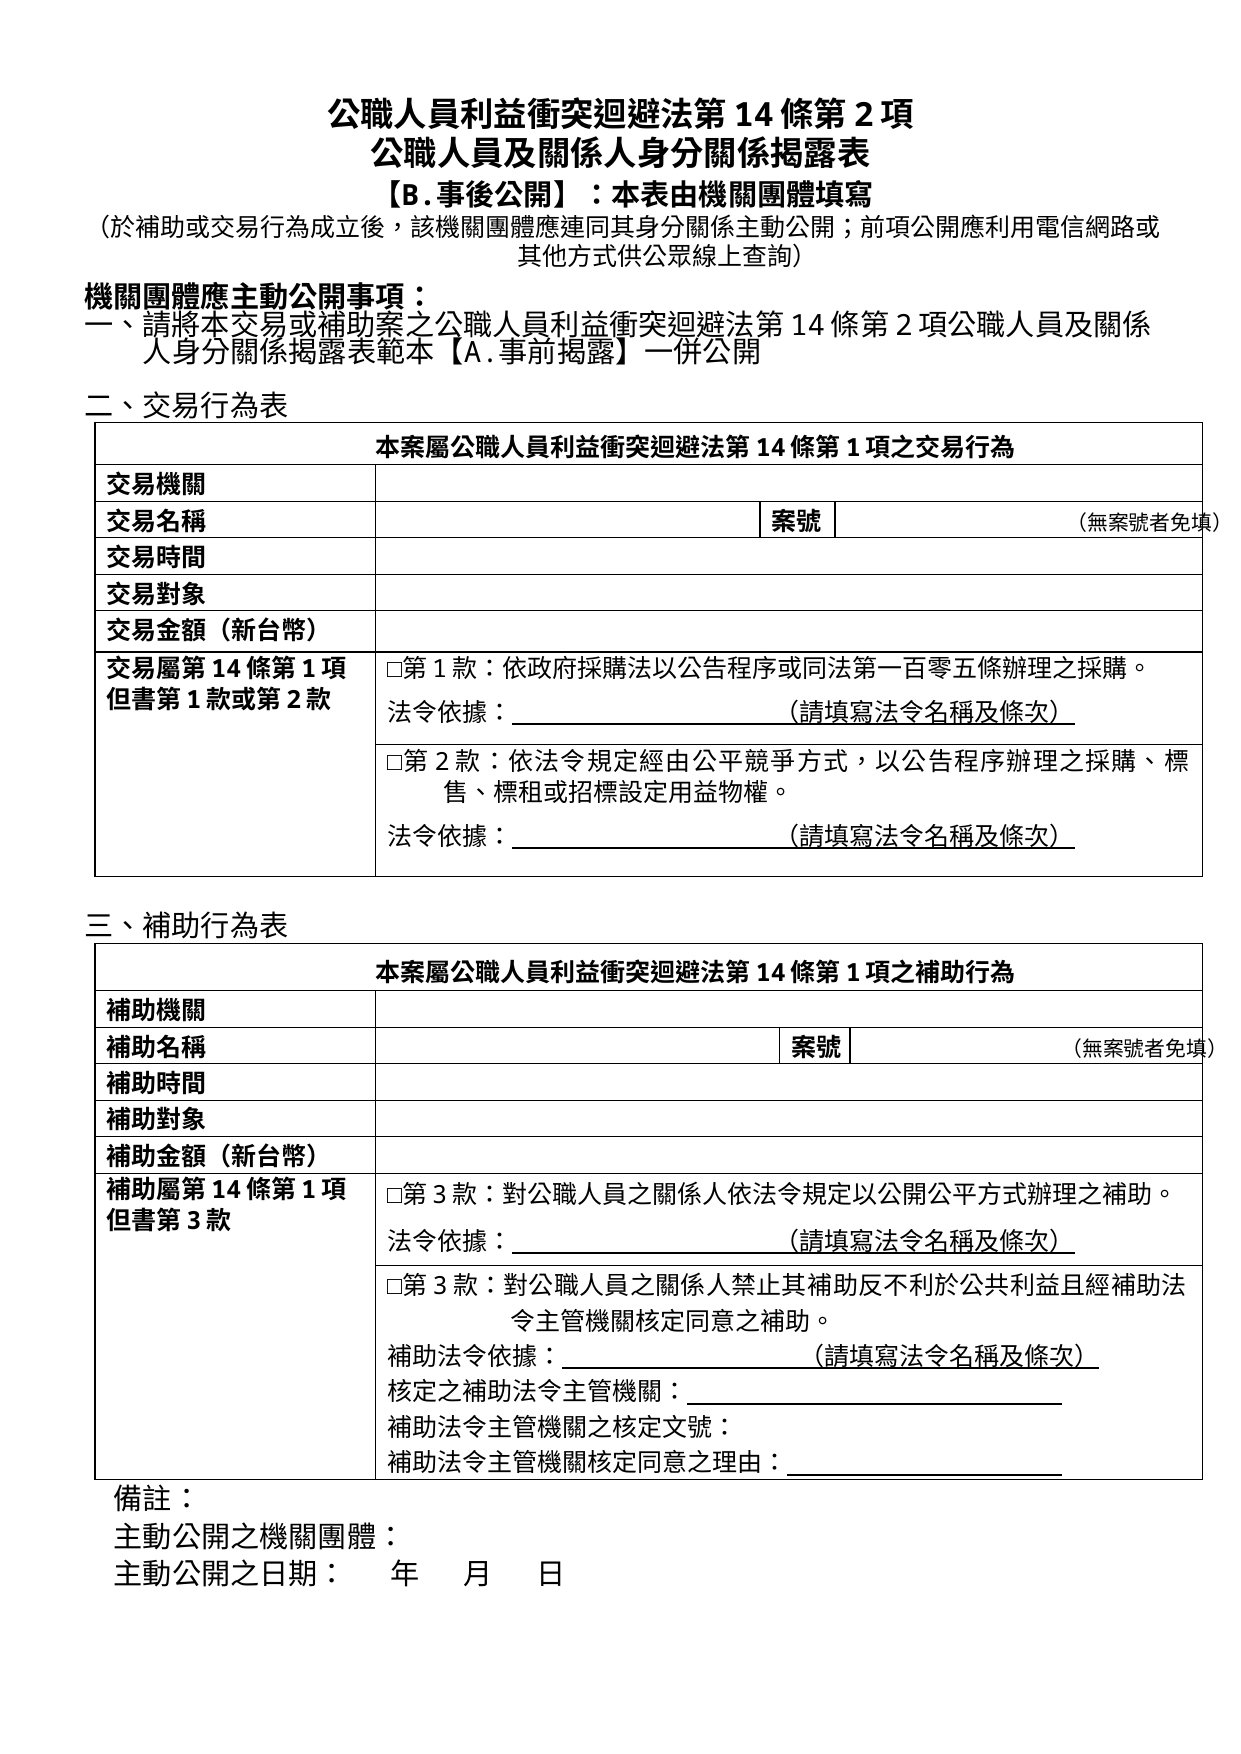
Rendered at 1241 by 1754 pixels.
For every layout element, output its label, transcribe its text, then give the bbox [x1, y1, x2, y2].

text 主動公開之機關團體： [113, 1517, 1147, 1555]
table_cell [376, 1028, 779, 1063]
table_cell [376, 611, 1202, 651]
text （於補助或交易行為成立後，該機關團體應連同其身分關係主動公開；前項公開應利用電信網路或其他方式供公眾線上查詢） [84, 213, 1162, 272]
table_cell [376, 991, 1202, 1027]
table_header 本案屬公職人員利益衝突迴避法第14條第1項之交易行為 [96, 423, 1202, 464]
text 公職人員及關係人身分關係揭露表 [187, 134, 1053, 174]
table_cell （無案號者免填） [836, 502, 1202, 537]
text 三、補助行為表 [84, 910, 1147, 943]
table_cell 案號 [761, 502, 834, 537]
table_cell 交易屬第14條第1項但書第1款或第2款 [96, 653, 375, 876]
table_cell 交易時間 [96, 538, 375, 574]
table_cell [376, 1101, 1202, 1136]
table_cell （無案號者免填） [851, 1028, 1202, 1063]
text 一、請將本交易或補助案之公職人員利益衝突迴避法第14條第2項公職人員及關係人身分關係揭露表範本【A.事前揭露】一併公開 [84, 313, 1162, 367]
table_cell 補助名稱 [96, 1028, 375, 1063]
table_cell 交易機關 [96, 465, 375, 501]
table_cell 交易名稱 [96, 502, 375, 537]
table_cell 補助機關 [96, 991, 375, 1027]
table_cell [376, 502, 759, 537]
text 主動公開之日期： 年 月 日 [113, 1555, 1147, 1592]
text 二、交易行為表 [84, 394, 1162, 422]
table_cell □第2款：依法令規定經由公平競爭方式，以公告程序辦理之採購、標售、標租或招標設定用益物權。 法令依據： （請填寫法令名稱及條次） [376, 745, 1202, 876]
table_cell 補助時間 [96, 1064, 375, 1099]
table_cell [376, 1137, 1202, 1172]
table_cell 交易金額（新台幣） [96, 611, 375, 651]
text 機關團體應主動公開事項： [84, 284, 1162, 313]
table_cell 交易對象 [96, 575, 375, 610]
table_cell □第1款：依政府採購法以公告程序或同法第一百零五條辦理之採購。 法令依據： （請填寫法令名稱及條次） [376, 653, 1202, 744]
text 【B.事後公開】：本表由機關團體填寫 [84, 174, 1162, 213]
table_cell 補助金額（新台幣） [96, 1137, 375, 1172]
table_cell [376, 575, 1202, 610]
table_cell [376, 465, 1202, 501]
table_cell □第3款：對公職人員之關係人禁止其補助反不利於公共利益且經補助法令主管機關核定同意之補助。 補助法令依據： （請填寫法令名稱及條次） 核定之補助法令主管機關： 補助法令主管機關之核定文號： 補助法令主管機關核定同意之理由： [376, 1266, 1202, 1479]
table_cell 案號 [780, 1028, 849, 1063]
text 公職人員利益衝突迴避法第14條第2項 [187, 94, 1053, 134]
table_cell [376, 1064, 1202, 1099]
text 備註： [113, 1480, 1147, 1517]
table_cell [376, 538, 1202, 574]
table_header 本案屬公職人員利益衝突迴避法第14條第1項之補助行為 [96, 944, 1202, 990]
table_cell 補助對象 [96, 1101, 375, 1136]
table_cell □第3款：對公職人員之關係人依法令規定以公開公平方式辦理之補助。 法令依據： （請填寫法令名稱及條次） [376, 1174, 1202, 1265]
table_cell 補助屬第14條第1項但書第3款 [96, 1174, 375, 1479]
